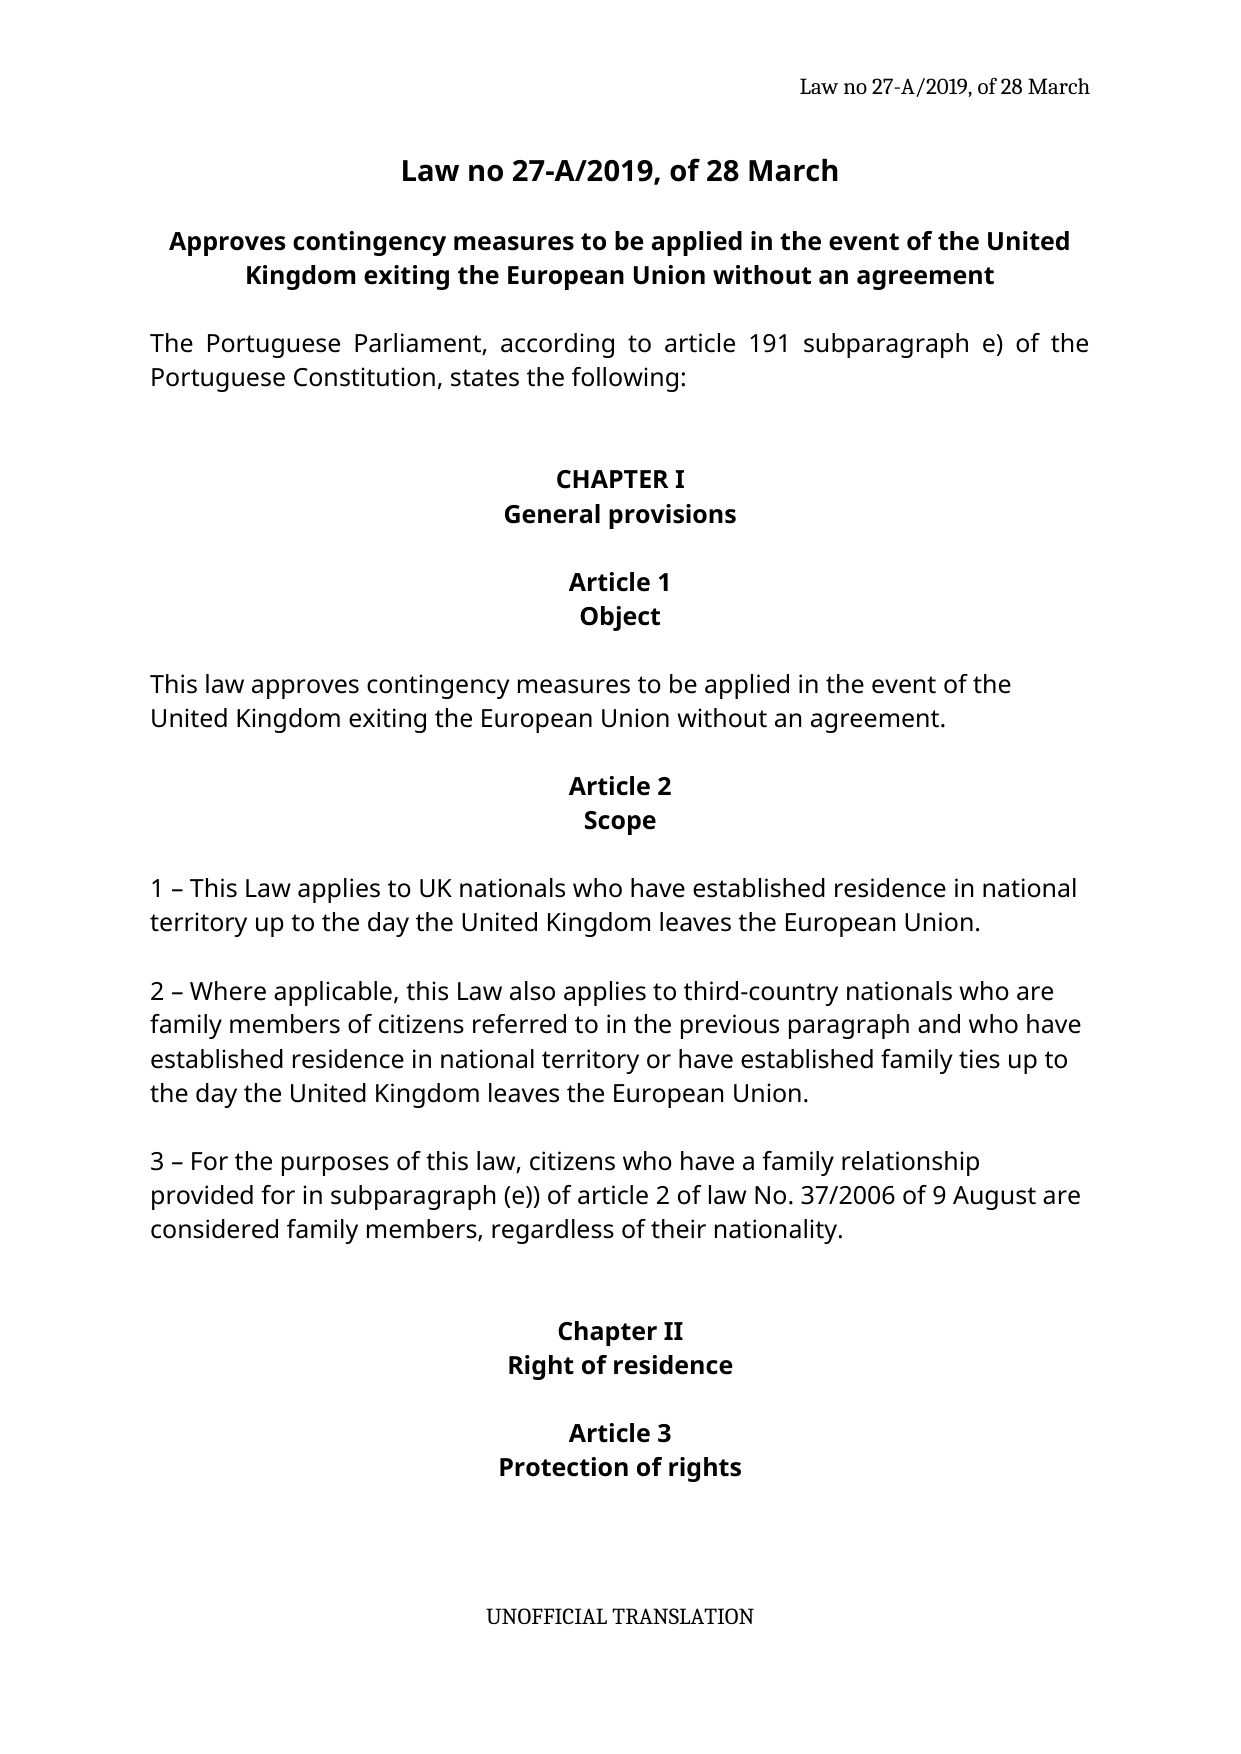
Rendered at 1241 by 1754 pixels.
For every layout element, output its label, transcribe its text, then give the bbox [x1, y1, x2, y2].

text This law approves contingency measures to be applied in the event of the United Kingdom exiting the European Union without an agreement. [150, 667, 1090, 735]
text Article 2 [150, 769, 1090, 803]
text Approves contingency measures to be applied in the event of the United Kingdom exiting the European Union without an agreement [150, 224, 1090, 292]
text Scope [150, 803, 1090, 837]
text Object [150, 598, 1090, 632]
text Right of residence [150, 1348, 1090, 1382]
text Chapter II [150, 1314, 1090, 1348]
text Article 1 [150, 564, 1090, 598]
text General provisions [150, 496, 1090, 530]
text Protection of rights [150, 1450, 1090, 1484]
text Article 3 [150, 1416, 1090, 1450]
text CHAPTER I [150, 462, 1090, 496]
text Law no 27-A/2019, of 28 March [150, 150, 1090, 190]
text The Portuguese Parliament, according to article 191 subparagraph e) of the Portuguese Constitution, states the following: [150, 326, 1090, 394]
text 2 – Where applicable, this Law also applies to third-country nationals who are family members of citizens referred to in the previous paragraph and who have established residence in national territory or have established family ties up to the day the United Kingdom leaves the European Union. [150, 973, 1090, 1109]
text 1 – This Law applies to UK nationals who have established residence in national territory up to the day the United Kingdom leaves the European Union. [150, 871, 1090, 939]
text 3 – For the purposes of this law, citizens who have a family relationship provided for in subparagraph (e)) of article 2 of law No. 37/2006 of 9 August are considered family members, regardless of their nationality. [150, 1143, 1090, 1246]
